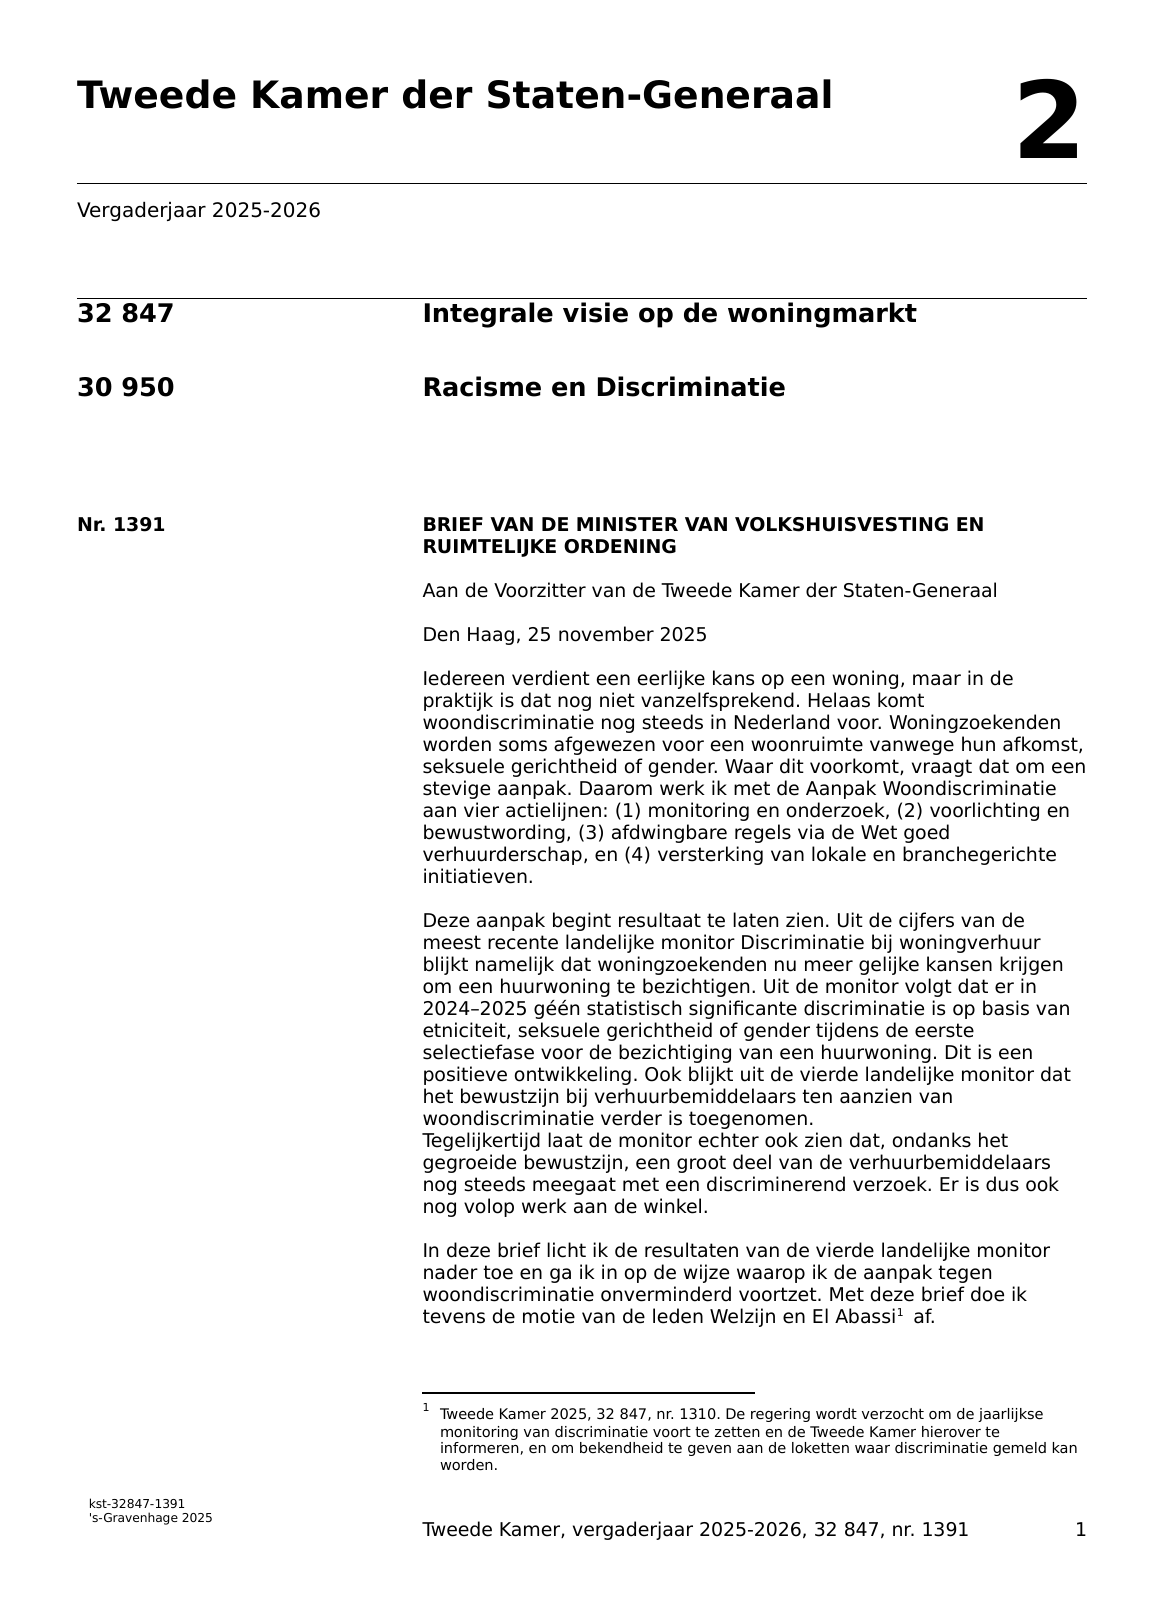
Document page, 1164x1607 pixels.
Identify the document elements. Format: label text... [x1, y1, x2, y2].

table_cell Vergaderjaar 2025-2026 [77, 184, 1087, 298]
subtitle 30 950 Racisme en Discriminatie [77, 373, 1087, 403]
table_header Tweede Kamer der Staten-Generaal [77, 59, 886, 183]
text Tweede Kamer 2025, 32 847, nr. 1310. De regering wordt verzocht om de jaarlijkse monitoring van discriminatie voort te zetten en de Tweede Kamer hierover te informeren, en om bekendheid te geven aan de loketten waar discriminatie gemeld kan worden. [422, 1402, 1087, 1474]
text Den Haag, 25 november 2025 [422, 624, 1087, 646]
text Aan de Voorzitter van de Tweede Kamer der Staten-Generaal [422, 580, 1087, 602]
subtitle Nr. 1391 BRIEF VAN DE MINISTER VAN VOLKSHUISVESTING EN RUIMTELIJKE ORDENING [77, 514, 1087, 558]
text kst-32847-1391 [88, 1497, 323, 1511]
table_header 2 [886, 59, 1087, 183]
text Iedereen verdient een eerlijke kans op een woning, maar in de praktijk is dat nog niet vanzelfsprekend. Helaas komt woondiscriminatie nog steeds in Nederland voor. Woningzoekenden worden soms afgewezen voor een woonruimte vanwege hun afkomst, seksuele gerichtheid of gender. Waar dit voorkomt, vraagt dat om een stevige aanpak. Daarom werk ik met de Aanpak Woondiscriminatie aan vier actielijnen: (1) monitoring en onderzoek, (2) voorlichting en bewustwording, (3) afdwingbare regels via de Wet goed verhuurderschap, en (4) versterking van lokale en branchegerichte initiatieven. [422, 668, 1087, 888]
text Deze aanpak begint resultaat te laten zien. Uit de cijfers van de meest recente landelijke monitor Discriminatie bij woningverhuur blijkt namelijk dat woningzoekenden nu meer gelijke kansen krijgen om een huurwoning te bezichtigen. Uit de monitor volgt dat er in 2024–2025 géén statistisch significante discriminatie is op basis van etniciteit, seksuele gerichtheid of gender tijdens de eerste selectiefase voor de bezichtiging van een huurwoning. Dit is een positieve ontwikkeling. Ook blijkt uit de vierde landelijke monitor dat het bewustzijn bij verhuurbemiddelaars ten aanzien van woondiscriminatie verder is toegenomen. [422, 910, 1087, 1130]
text In deze brief licht ik de resultaten van de vierde landelijke monitor nader toe en ga ik in op de wijze waarop ik de aanpak tegen woondiscriminatie onverminderd voortzet. Met deze brief doe ik tevens de motie van de leden Welzijn en El Abassi af. [422, 1240, 1087, 1328]
text Tegelijkertijd laat de monitor echter ook zien dat, ondanks het gegroeide bewustzijn, een groot deel van de verhuurbemiddelaars nog steeds meegaat met een discriminerend verzoek. Er is dus ook nog volop werk aan de winkel. [422, 1130, 1087, 1218]
text 's-Gravenhage 2025 [88, 1511, 323, 1525]
subtitle 32 847 Integrale visie op de woningmarkt [77, 299, 1087, 329]
